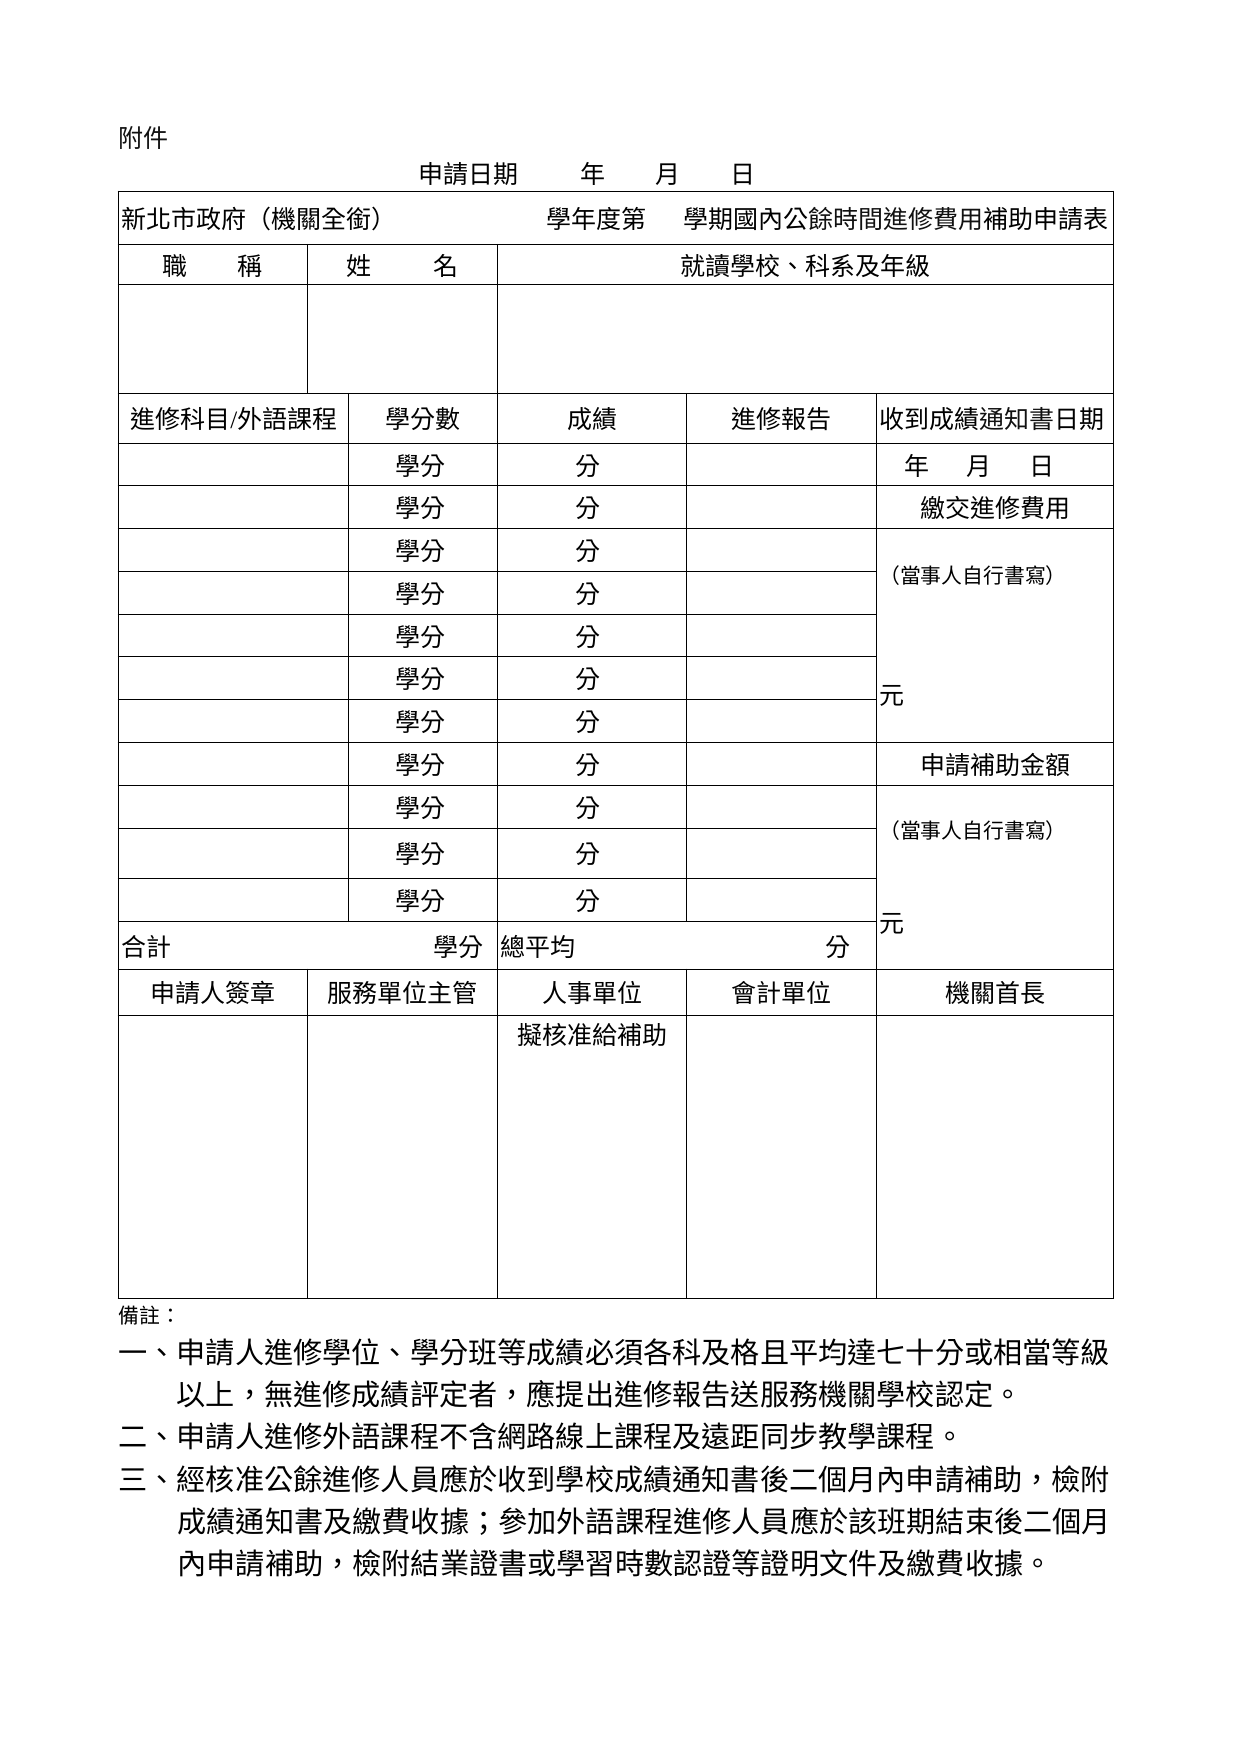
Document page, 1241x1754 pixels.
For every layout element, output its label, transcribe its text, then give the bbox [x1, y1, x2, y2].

table_cell [687, 444, 876, 485]
table_cell （當事人自行書寫） 元 [877, 786, 1113, 968]
table_cell 合計 學分 [119, 922, 497, 968]
text 附件 [118, 118, 1123, 154]
table_cell [687, 615, 876, 656]
table_cell [687, 700, 876, 742]
table_cell 收到成績通知書日期 [877, 394, 1113, 442]
table_cell 分 [498, 879, 686, 921]
table_cell 分 [498, 786, 686, 827]
table_cell 繳交進修費用 [877, 486, 1113, 528]
table_cell [119, 1016, 307, 1298]
table_cell [687, 529, 876, 571]
table_cell 分 [498, 743, 686, 785]
table_cell 申請補助金額 [877, 743, 1113, 785]
table_cell [119, 615, 348, 656]
table_cell 學分數 [349, 394, 497, 442]
text 二、申請人進修外語課程不含網路線上課程及遠距同步教學課程。 [118, 1414, 1123, 1456]
text 三、經核准公餘進修人員應於收到學校成績通知書後二個月內申請補助，檢附成績通知書及繳費收據；參加外語課程進修人員應於該班期結束後二個月內申請補助，檢附結業證書或學習時數認證等證明文件及繳費收據。 [118, 1456, 1123, 1583]
table_cell [687, 1016, 876, 1298]
table_cell [687, 743, 876, 785]
table_cell 學分 [349, 743, 497, 785]
table_cell [119, 879, 348, 921]
table_cell 職 稱 [119, 245, 307, 284]
text 申請日期 年 月 日 [118, 154, 1123, 191]
table_cell 進修科目/外語課程 [119, 394, 348, 442]
table_cell [308, 1016, 497, 1298]
table_cell [119, 743, 348, 785]
table_cell 成績 [498, 394, 686, 442]
table_cell 分 [498, 486, 686, 528]
table_cell [687, 572, 876, 613]
table_cell [687, 879, 876, 921]
table_cell 總平均 分 [498, 922, 876, 968]
table_cell [498, 285, 1113, 393]
table_cell 學分 [349, 486, 497, 528]
table_cell 學分 [349, 657, 497, 699]
table_cell 分 [498, 700, 686, 742]
table_cell [119, 285, 307, 393]
table_cell [119, 444, 348, 485]
table_cell 年 月 日 [877, 444, 1113, 485]
table_cell 進修報告 [687, 394, 876, 442]
table_cell [877, 1016, 1113, 1298]
table_cell 人事單位 [498, 970, 686, 1014]
table_cell [119, 572, 348, 613]
table_cell [119, 700, 348, 742]
table_cell 姓 名 [308, 245, 497, 284]
table_cell 申請人簽章 [119, 970, 307, 1014]
table_cell 會計單位 [687, 970, 876, 1014]
table_cell [687, 657, 876, 699]
table_cell （當事人自行書寫） 元 [877, 529, 1113, 742]
table_cell 學分 [349, 615, 497, 656]
table_cell [308, 285, 497, 393]
table_cell 學分 [349, 572, 497, 613]
table_cell 學分 [349, 444, 497, 485]
table_cell 學分 [349, 529, 497, 571]
table_cell 機關首長 [877, 970, 1113, 1014]
table_cell [687, 829, 876, 878]
table_cell 學分 [349, 700, 497, 742]
text 一、申請人進修學位、學分班等成績必須各科及格且平均達七十分或相當等級以上，無進修成績評定者，應提出進修報告送服務機關學校認定。 [118, 1329, 1123, 1414]
table_cell [119, 529, 348, 571]
table_header 新北市政府（機關全銜） 學年度第 學期國內公餘時間進修費用補助申請表 [119, 192, 1113, 244]
table_cell [119, 657, 348, 699]
text 備註： [118, 1299, 1123, 1329]
table_cell 服務單位主管 [308, 970, 497, 1014]
table_cell 擬核准給補助 [498, 1016, 686, 1298]
table_cell 分 [498, 572, 686, 613]
table_cell 分 [498, 657, 686, 699]
table_cell [687, 786, 876, 827]
table_cell 分 [498, 444, 686, 485]
table_cell 分 [498, 615, 686, 656]
table_cell 分 [498, 529, 686, 571]
table_cell 學分 [349, 786, 497, 827]
table_cell [119, 829, 348, 878]
table_cell 學分 [349, 829, 497, 878]
table_cell 學分 [349, 879, 497, 921]
table_cell 就讀學校、科系及年級 [498, 245, 1113, 284]
table_cell [687, 486, 876, 528]
table_cell [119, 786, 348, 827]
table_cell [119, 486, 348, 528]
table_cell 分 [498, 829, 686, 878]
